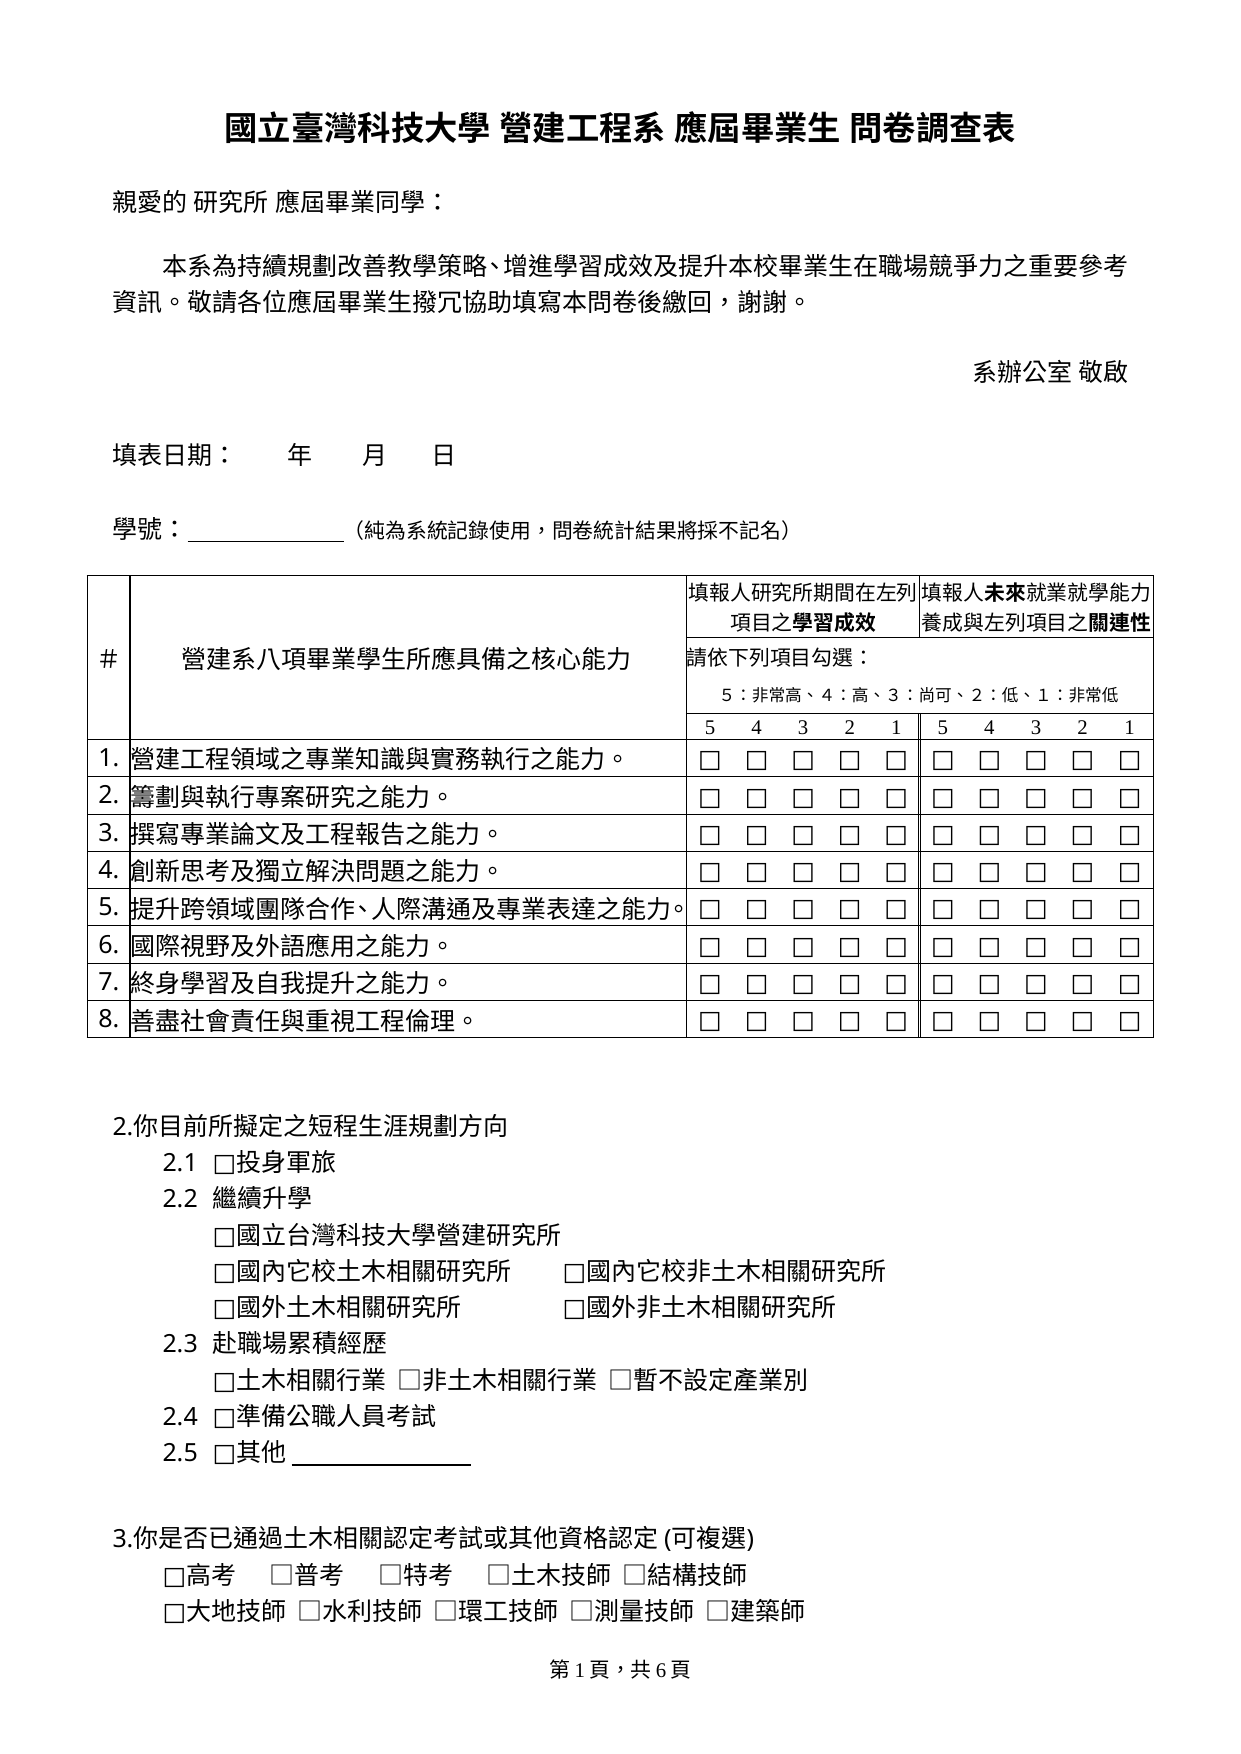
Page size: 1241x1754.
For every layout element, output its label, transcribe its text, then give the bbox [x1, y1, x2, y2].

text □國外土木相關研究所 □國外非土木相關研究所 [112, 1288, 1116, 1324]
table_cell □ [966, 777, 1012, 813]
table_cell □ [687, 777, 733, 813]
table_cell □ [733, 740, 779, 776]
table_cell 籌劃與執行專案研究之能力。 [131, 777, 686, 813]
table_cell □ [826, 926, 873, 963]
text 2.3 赴職場累積經歷 [112, 1324, 1116, 1360]
table_cell □ [780, 964, 826, 1000]
table_cell □ [826, 1001, 873, 1037]
table_cell □ [780, 889, 826, 925]
table_cell □ [966, 740, 1012, 776]
text 2.2 繼續升學 [112, 1179, 1116, 1215]
table_cell 請依下列項目勾選： ５：非常高、４：高、３：尚可、２：低、１：非常低 [687, 638, 1153, 713]
table_cell □ [1059, 815, 1106, 851]
table_cell 5. [88, 889, 129, 925]
text □國立台灣科技大學營建研究所 [112, 1215, 1116, 1251]
table_cell □ [966, 1001, 1012, 1037]
table_cell □ [873, 964, 918, 1000]
table_cell □ [1059, 852, 1106, 888]
table_cell □ [873, 740, 918, 776]
table_cell 終身學習及自我提升之能力。 [131, 964, 686, 1000]
table_cell 善盡社會責任與重視工程倫理。 [131, 1001, 686, 1037]
table_cell □ [1013, 926, 1059, 963]
table_cell □ [1013, 777, 1059, 813]
table_cell □ [966, 926, 1012, 963]
table_cell □ [1013, 964, 1059, 1000]
table_cell □ [921, 1001, 966, 1037]
table_cell □ [1013, 815, 1059, 851]
table_cell □ [1013, 889, 1059, 925]
table_cell □ [687, 926, 733, 963]
table_cell □ [921, 889, 966, 925]
table_header 填報人未來就業就學能力養成與左列項目之關連性 [920, 576, 1153, 637]
table_cell □ [826, 852, 873, 888]
table_cell □ [873, 1001, 918, 1037]
table_cell □ [733, 926, 779, 963]
text 2.1 □投身軍旅 [112, 1143, 1116, 1179]
text 填表日期： 年 月 日 [112, 430, 1116, 472]
table_cell □ [921, 740, 966, 776]
table_cell □ [1106, 964, 1153, 1000]
table_cell 2. [88, 777, 129, 813]
table_cell □ [780, 740, 826, 776]
table_cell □ [687, 740, 733, 776]
table_cell □ [733, 852, 779, 888]
table_cell □ [1106, 926, 1153, 963]
table_cell □ [873, 815, 918, 851]
table_cell □ [826, 815, 873, 851]
table_cell 提升跨領域團隊合作、人際溝通及專業表達之能力。 [131, 889, 686, 925]
table_cell □ [1013, 740, 1059, 776]
table_cell □ [780, 852, 826, 888]
table_cell □ [966, 852, 1012, 888]
text 國立臺灣科技大學 營建工程系 應屆畢業生 問卷調查表 [112, 102, 1128, 150]
table_cell 1 [873, 714, 918, 739]
table_cell □ [1106, 889, 1153, 925]
text □國內它校土木相關研究所 □國內它校非土木相關研究所 [112, 1251, 1116, 1288]
table_cell □ [733, 1001, 779, 1037]
table_cell □ [687, 815, 733, 851]
text 3.你是否已通過土木相關認定考試或其他資格認定 (可複選) [112, 1519, 1116, 1555]
text 系辦公室 敬啟 [112, 347, 1128, 388]
table_cell □ [1106, 852, 1153, 888]
table_cell 2 [826, 714, 873, 739]
table_header ＃ [88, 576, 129, 739]
text 親愛的 研究所 應屆畢業同學： [112, 183, 1128, 219]
table_cell □ [780, 1001, 826, 1037]
table_cell □ [826, 889, 873, 925]
table_cell 3. [88, 815, 129, 851]
text □土木相關行業 □非土木相關行業 □暫不設定產業別 [112, 1360, 1116, 1396]
table_header 填報人研究所期間在左列項目之學習成效 [687, 576, 919, 637]
table_cell □ [1013, 852, 1059, 888]
table_cell □ [687, 852, 733, 888]
table_cell 1. [88, 740, 129, 776]
table_cell □ [1106, 815, 1153, 851]
table_cell □ [1013, 1001, 1059, 1037]
table_cell □ [921, 777, 966, 813]
table_cell 4. [88, 852, 129, 888]
table_header 營建系八項畢業學生所應具備之核心能力 [131, 576, 686, 739]
table_cell □ [1059, 740, 1106, 776]
table_cell 8. [88, 1001, 129, 1037]
table_cell □ [1106, 1001, 1153, 1037]
table_cell 1 [1106, 714, 1153, 739]
table_cell 2 [1059, 714, 1106, 739]
table_cell □ [966, 815, 1012, 851]
text □大地技師 □水利技師 □環工技師 □測量技師 □建築師 [112, 1591, 1116, 1628]
table_cell 創新思考及獨立解決問題之能力。 [131, 852, 686, 888]
table_cell 營建工程領域之專業知識與實務執行之能力。 [131, 740, 686, 776]
text 學號： （純為系統記錄使用，問卷統計結果將採不記名） [112, 509, 1128, 547]
table_cell □ [873, 926, 918, 963]
table_cell 6. [88, 926, 129, 963]
table_cell □ [687, 1001, 733, 1037]
table_cell □ [966, 964, 1012, 1000]
table_cell □ [873, 852, 918, 888]
table_cell □ [921, 815, 966, 851]
table_cell 4 [733, 714, 779, 739]
table_cell □ [921, 926, 966, 963]
table_cell 5 [687, 714, 733, 739]
table_cell □ [733, 815, 779, 851]
table_cell □ [1059, 1001, 1106, 1037]
text 2.你目前所擬定之短程生涯規劃方向 [112, 1106, 1116, 1143]
table_cell □ [733, 777, 779, 813]
table_cell □ [921, 964, 966, 1000]
table_cell 撰寫專業論文及工程報告之能力。 [131, 815, 686, 851]
text □高考 □普考 □特考 □土木技師 □結構技師 [112, 1555, 1116, 1591]
table_cell □ [780, 926, 826, 963]
table_cell □ [1059, 777, 1106, 813]
table_cell □ [733, 964, 779, 1000]
table_cell □ [966, 889, 1012, 925]
table_cell □ [1106, 740, 1153, 776]
table_cell 國際視野及外語應用之能力。 [131, 926, 686, 963]
table_cell 5 [921, 714, 966, 739]
table_cell 4 [966, 714, 1012, 739]
table_cell □ [921, 852, 966, 888]
table_cell □ [1106, 777, 1153, 813]
table_cell 7. [88, 964, 129, 1000]
text 本系為持續規劃改善教學策略、增進學習成效及提升本校畢業生在職場競爭力之重要參考資訊。敬請各位應屆畢業生撥冗協助填寫本問卷後繳回，謝謝。 [112, 247, 1128, 319]
table_cell □ [1059, 926, 1106, 963]
table_cell □ [826, 740, 873, 776]
table_cell □ [826, 964, 873, 1000]
table_cell □ [687, 964, 733, 1000]
table_cell □ [780, 777, 826, 813]
table_cell □ [826, 777, 873, 813]
table_cell 3 [1013, 714, 1059, 739]
table_cell □ [780, 815, 826, 851]
table_cell □ [687, 889, 733, 925]
table_cell □ [1059, 889, 1106, 925]
text 2.4 □準備公職人員考試 [112, 1396, 1116, 1433]
table_cell □ [1059, 964, 1106, 1000]
table_cell □ [733, 889, 779, 925]
text 2.5 □其他 [112, 1433, 1116, 1469]
table_cell 3 [780, 714, 826, 739]
table_cell □ [873, 777, 918, 813]
table_cell □ [873, 889, 918, 925]
